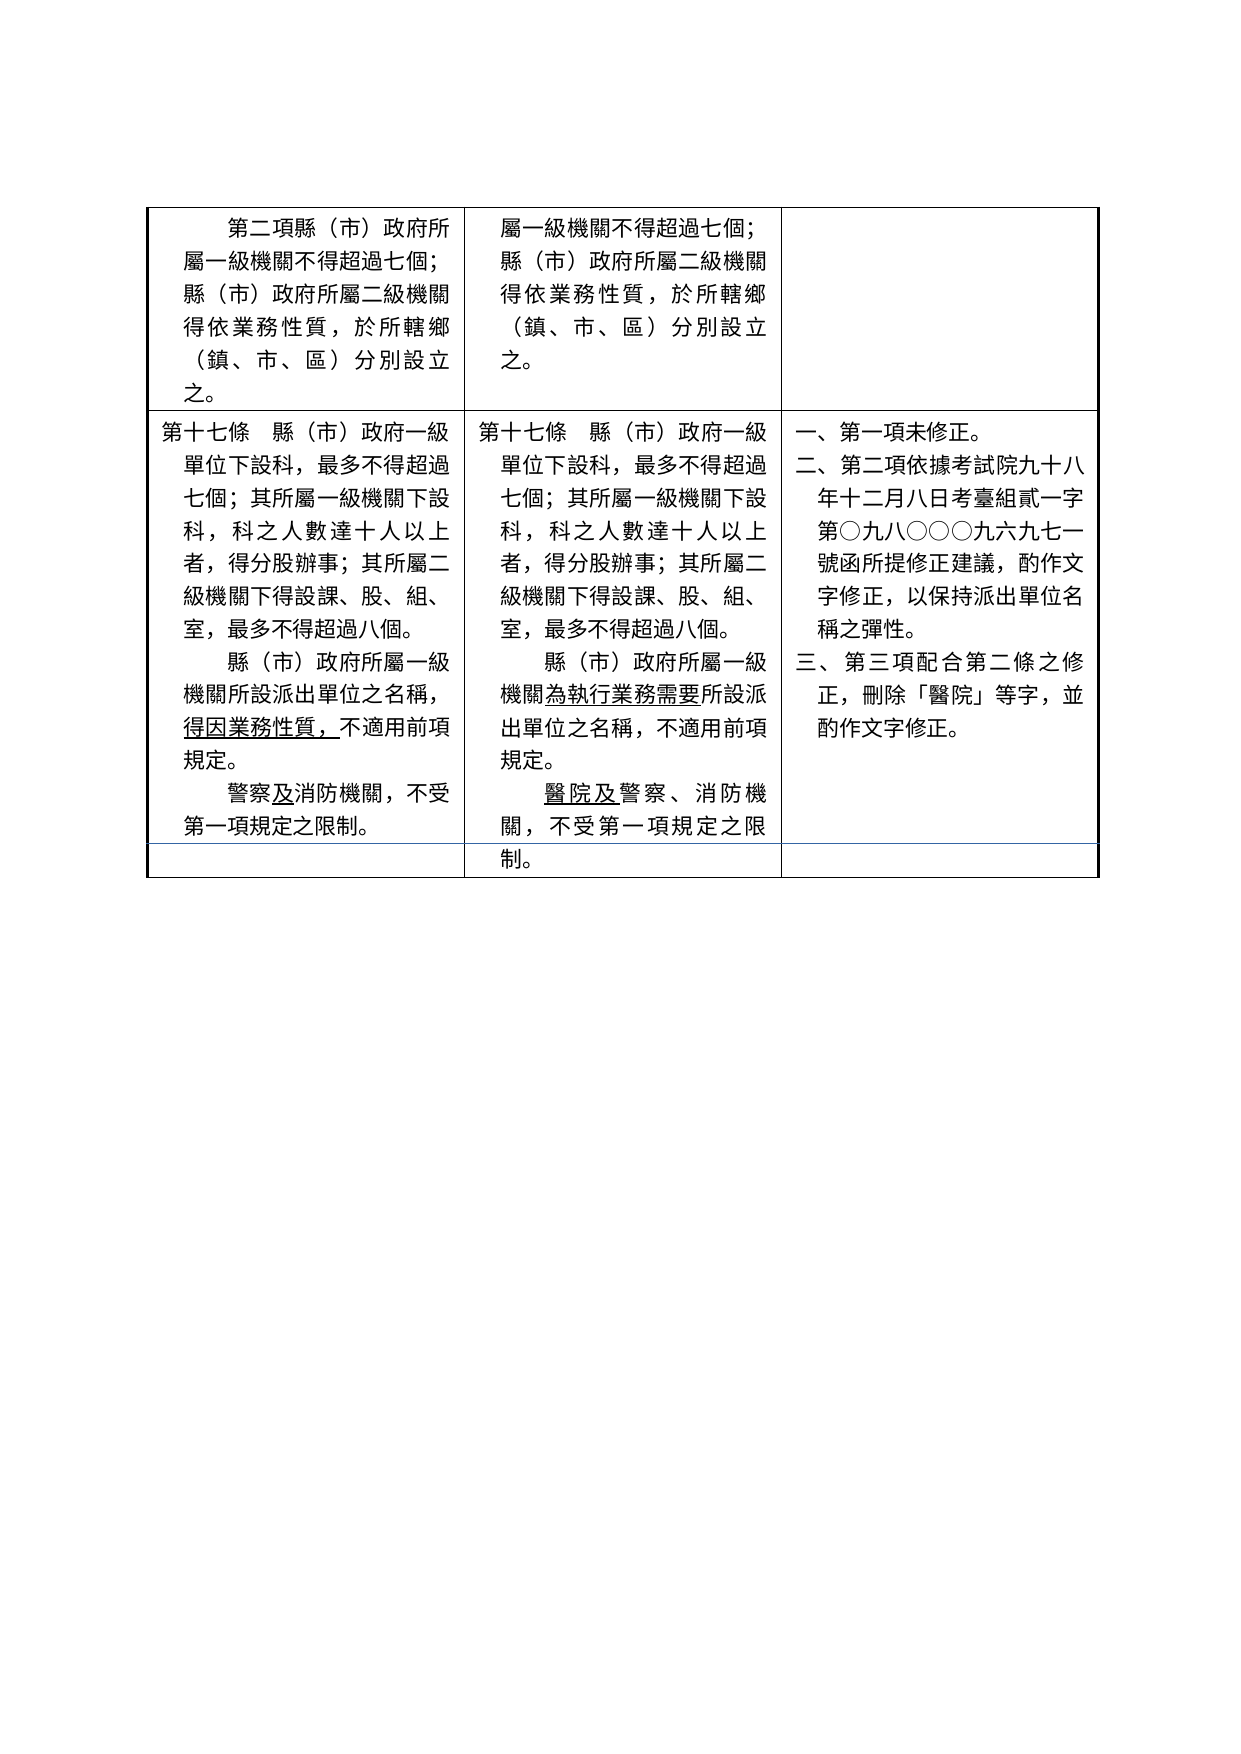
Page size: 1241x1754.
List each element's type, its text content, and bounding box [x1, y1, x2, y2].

table_cell 一、第一項未修正。 二、第二項依據考試院九十八年十二月八日考臺組貳一字第○九八○○○九六九七一號函所提修正建議，酌作文字修正，以保持派出單位名稱之彈性。 三、第三項配合第二條之修正，刪除「醫院」等字，並酌作文字修正。 [782, 411, 1097, 843]
table_cell 第十七條 縣（市）政府一級單位下設科，最多不得超過七個；其所屬一級機關下設科，科之人數達十人以上者，得分股辦事；其所屬二級機關下得設課、股、組、室，最多不得超過八個。 縣（市）政府所屬一級機關所設派出單位之名稱，得因業務性質，不適用前項規定。 警察及消防機關，不受第一項規定之限制。 [149, 411, 464, 843]
table_cell 屬一級機關不得超過七個；縣（市）政府所屬二級機關得依業務性質，於所轄鄉（鎮、市、區）分別設立之。 [465, 208, 781, 410]
table_cell 制。 [465, 844, 781, 877]
table_cell 第二項縣（市）政府所屬一級機關不得超過七個；縣（市）政府所屬二級機關得依業務性質，於所轄鄉（鎮、市、區）分別設立之。 [149, 208, 464, 410]
table_cell [782, 844, 1097, 877]
table_cell [149, 844, 464, 877]
table_cell 第十七條 縣（市）政府一級單位下設科，最多不得超過七個；其所屬一級機關下設科，科之人數達十人以上者，得分股辦事；其所屬二級機關下得設課、股、組、室，最多不得超過八個。 縣（市）政府所屬一級機關為執行業務需要所設派出單位之名稱，不適用前項規定。 醫院及警察、消防機關，不受第一項規定之限 [465, 411, 781, 843]
table_cell [782, 208, 1097, 410]
